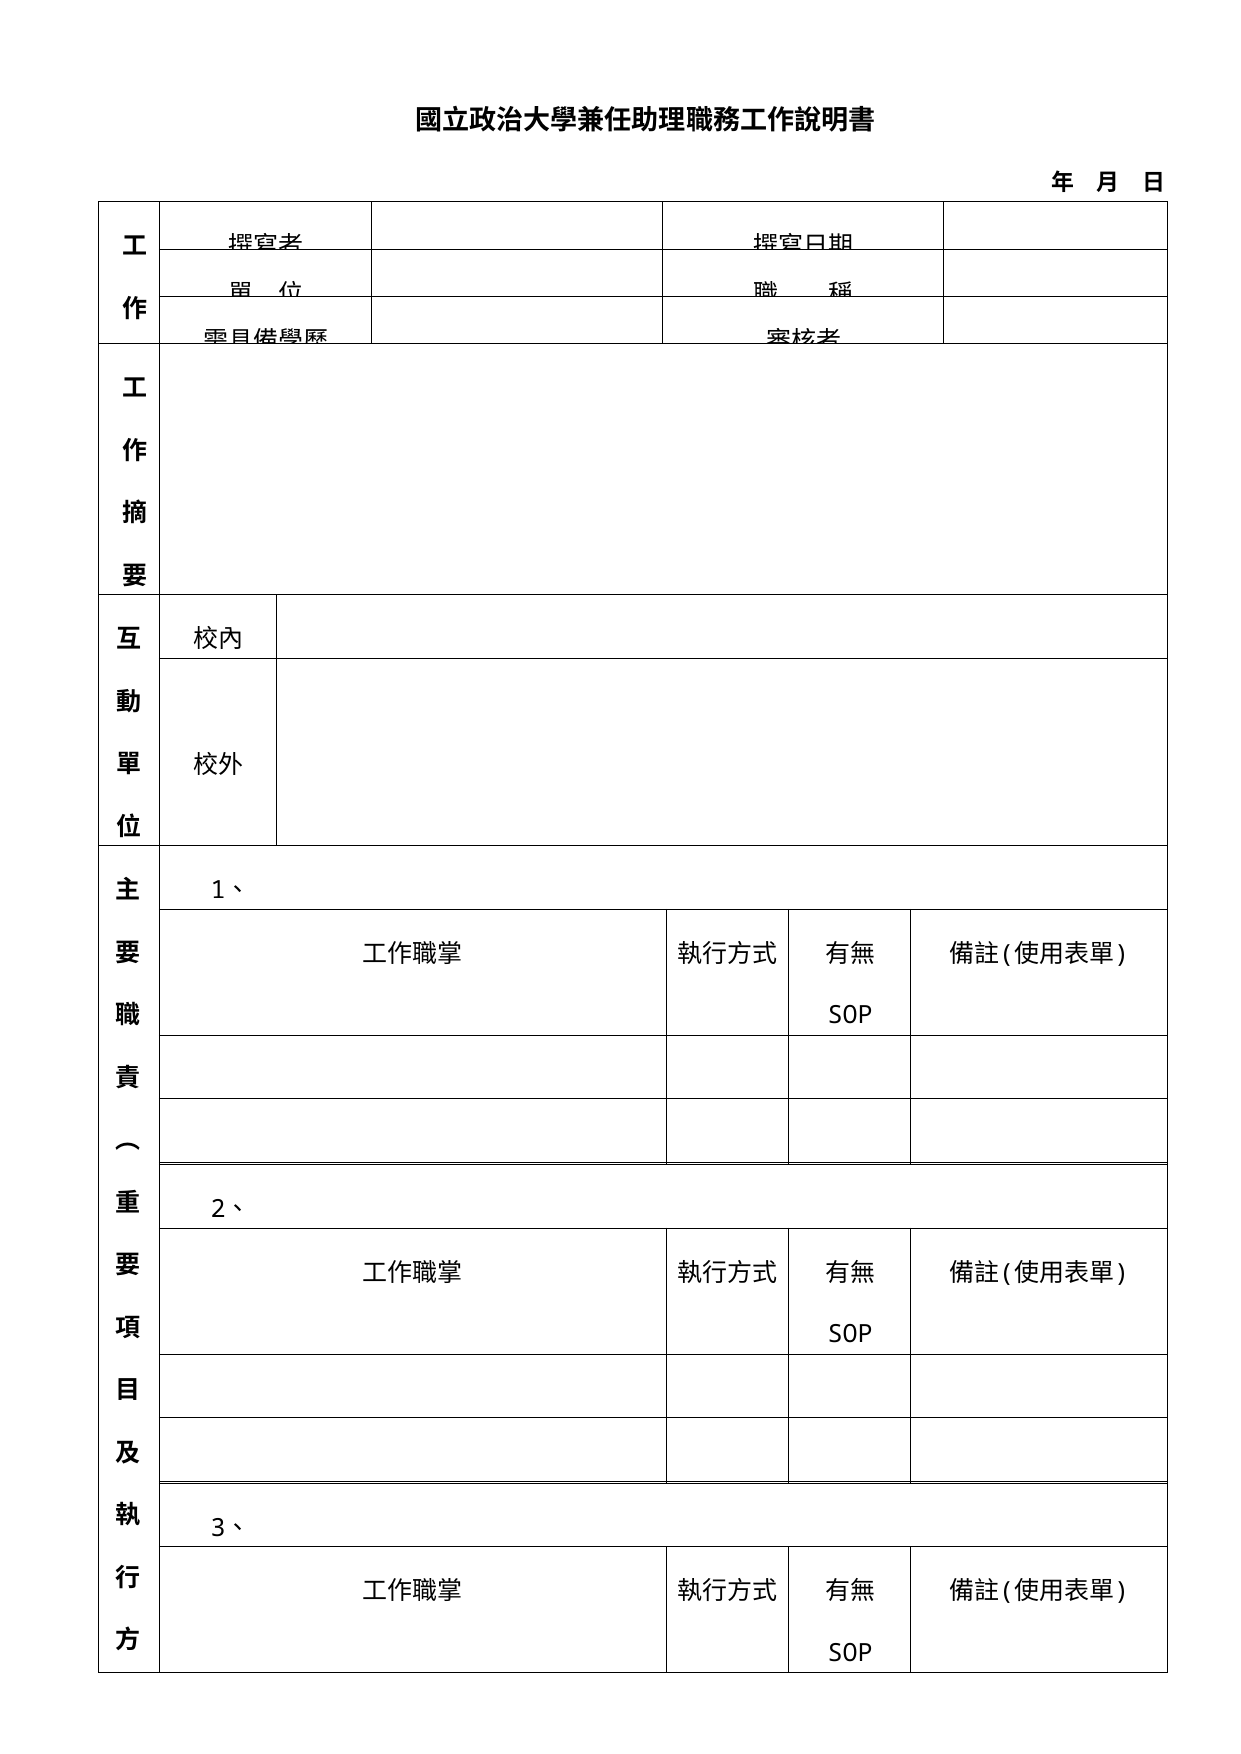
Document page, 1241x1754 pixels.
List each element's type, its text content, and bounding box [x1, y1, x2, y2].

table_cell [667, 1418, 788, 1481]
text 國立政治大學兼任助理職務工作說明書 [75, 76, 1165, 139]
table_cell 工作職掌 [160, 1547, 666, 1672]
table_cell [667, 1099, 788, 1162]
table_cell 校內 [160, 595, 276, 658]
table_cell 校外 [160, 659, 276, 845]
table_cell [911, 1418, 1167, 1481]
table_cell [789, 1355, 910, 1417]
table_cell 執行方式 [667, 1229, 788, 1353]
table_cell [160, 1099, 666, 1162]
table_header [944, 202, 1167, 248]
table_cell [789, 1036, 910, 1098]
text 年 月 日 [75, 139, 1165, 201]
table_cell [911, 1099, 1167, 1162]
table_cell 執行方式 [667, 1547, 788, 1672]
table_cell [160, 1418, 666, 1481]
table_cell 備註(使用表單) [911, 1547, 1167, 1672]
table_cell 職 稱 [663, 250, 943, 296]
table_cell 工作職掌 [160, 910, 666, 1035]
table_cell [277, 659, 1167, 845]
table_header [372, 202, 662, 248]
table_cell [160, 1036, 666, 1098]
table_cell 有無SOP [789, 1547, 910, 1672]
table_cell [667, 1355, 788, 1417]
table_cell [372, 250, 662, 296]
table_cell 有無SOP [789, 1229, 910, 1353]
table_cell [911, 1036, 1167, 1098]
table_cell 互動單位 [99, 595, 159, 845]
table_cell [160, 344, 1167, 594]
table_cell 有無SOP [789, 910, 910, 1035]
table_cell [372, 297, 662, 343]
table_cell 需具備學歷 [160, 297, 371, 343]
table_cell [160, 846, 1167, 909]
table_cell [667, 1036, 788, 1098]
table_cell [160, 1165, 1167, 1227]
table_cell [277, 595, 1167, 658]
table_cell 備註(使用表單) [911, 910, 1167, 1035]
table_cell [160, 1484, 1167, 1546]
table_cell [911, 1355, 1167, 1417]
table_cell [789, 1418, 910, 1481]
table_cell [160, 1355, 666, 1417]
table_cell 工作摘要 [99, 344, 159, 594]
table_header 工作識別 [99, 202, 159, 343]
table_cell [944, 297, 1167, 343]
table_cell 工作職掌 [160, 1229, 666, 1353]
table_header 撰寫日期 [663, 202, 943, 248]
table_cell 主要職責︵重要項目及執行方 [99, 846, 159, 1672]
table_header 撰寫者 [160, 202, 371, 248]
table_cell 單 位 [160, 250, 371, 296]
table_cell 審核者 [663, 297, 943, 343]
table_cell 備註(使用表單) [911, 1229, 1167, 1353]
table_cell [944, 250, 1167, 296]
table_cell [789, 1099, 910, 1162]
table_cell 執行方式 [667, 910, 788, 1035]
